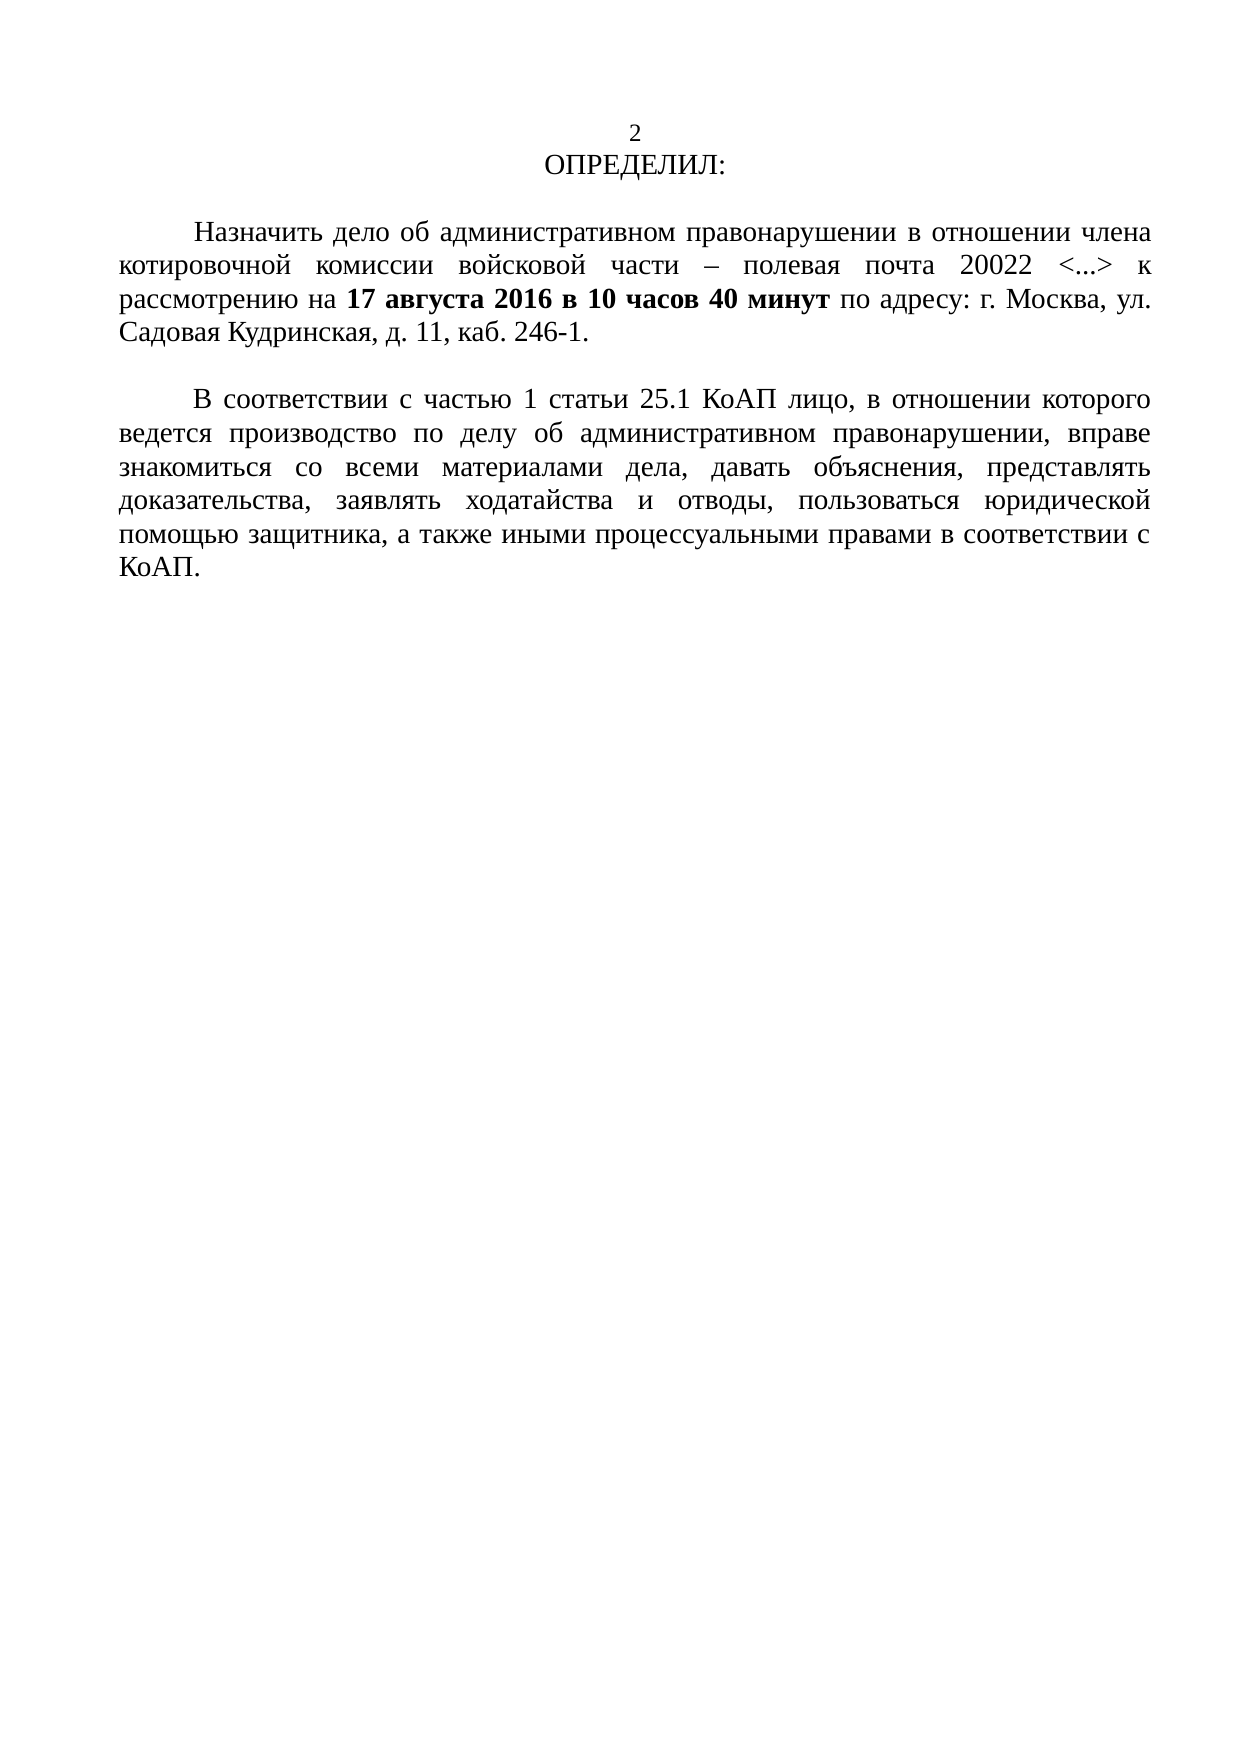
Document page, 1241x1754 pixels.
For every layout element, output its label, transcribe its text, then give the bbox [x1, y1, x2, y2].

text Назначить дело об административном правонарушении в отношении члена котировочной комиссии войсковой части – полевая почта 20022 <...> к рассмотрению на 17 августа 2016 в 10 часов 40 минут по адресу: г. Москва, ул. Садовая Кудринская, д. 11, каб. 246-1. [119, 214, 1152, 348]
text В соответствии с частью 1 статьи 25.1 КоАП лицо, в отношении которого ведется производство по делу об административном правонарушении, вправе знакомиться со всеми материалами дела, давать объяснения, представлять доказательства, заявлять ходатайства и отводы, пользоваться юридической помощью защитника, а также иными процессуальными правами в соответствии с КоАП. [119, 382, 1152, 583]
text ОПРЕДЕЛИЛ: [119, 147, 1152, 180]
